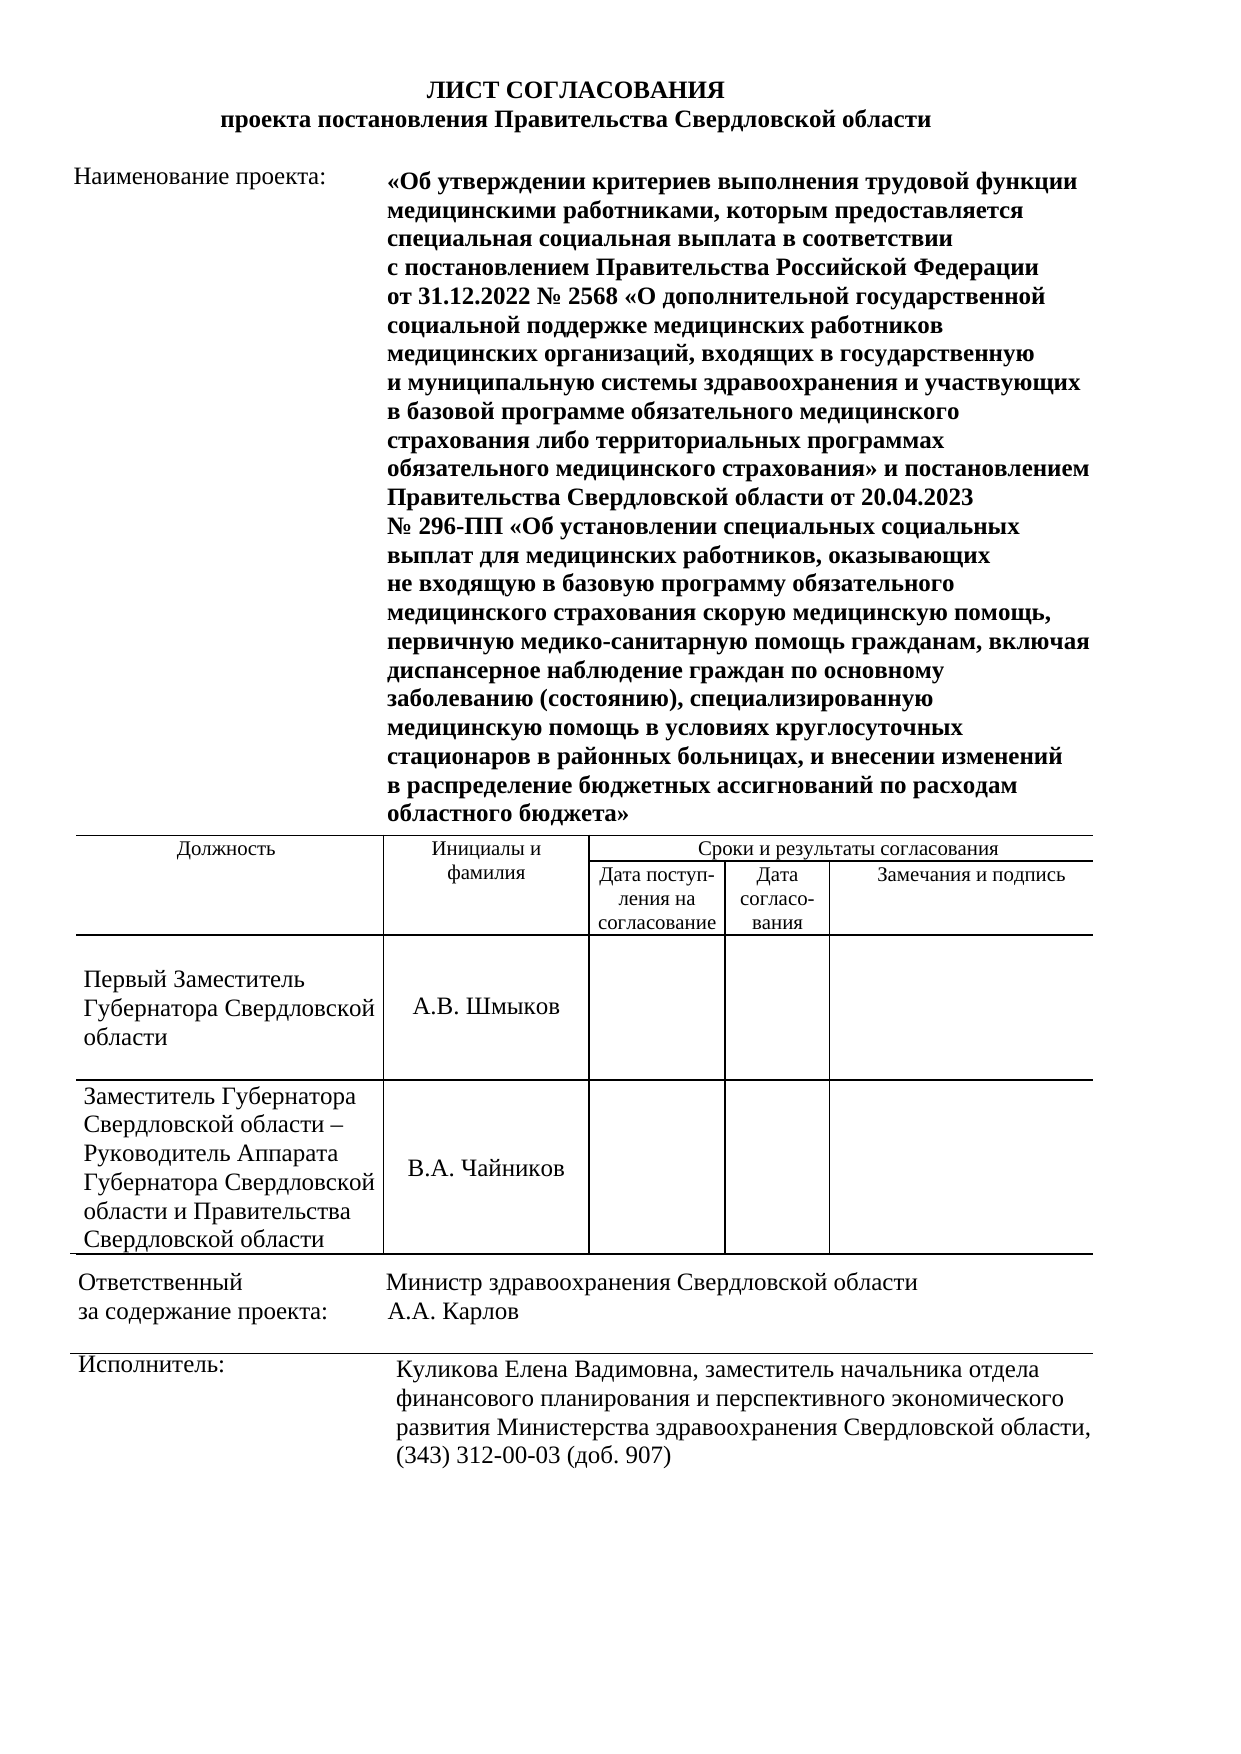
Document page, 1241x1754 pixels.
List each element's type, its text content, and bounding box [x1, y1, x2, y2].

table_header «Об утверждении критериев выполнения трудовой функции медицинскими работниками, которым предоставляется специальная социальная выплата в соответствии с постановлением Правительства Российской Федерации от 31.12.2022 № 2568 «О дополнительной государственной социальной поддержке медицинских работников медицинских организаций, входящих в государственную и муниципальную системы здравоохранения и участвующих в базовой программе обязательного медицинского страхования либо территориальных программах обязательного медицинского страхования» и постановлением Правительства Свердловской области от 20.04.2023 № 296‑ПП «Об установлении специальных социальных выплат для медицинских работников, оказывающих не входящую в базовую программу обязательного медицинского страхования скорую медицинскую помощь, первичную медико-санитарную помощь гражданам, включая диспансерное наблюдение граждан по основному заболеванию (состоянию), специализированную медицинскую помощь в условиях круглосуточных стационаров в районных больницах, и внесении изменений в распределение бюджетных ассигнований по расходам областного бюджета» [384, 166, 1093, 827]
table_cell Дата поступ-ления на согласование [590, 862, 724, 934]
table_header Инициалы и фамилия [384, 836, 588, 934]
table_cell Заместитель Губернатора Свердловской области – Руководитель Аппарата Губернатора Свердловской области и Правительства Свердловской области [76, 1081, 383, 1253]
table_header ЛИСТ СОГЛАСОВАНИЯ проекта постановления Правительства Свердловской области [59, 75, 1092, 1528]
table_cell Министр здравоохранения Свердловской области А.А. Карлов [376, 1255, 1093, 1353]
table_header Сроки и результаты согласования [590, 836, 1093, 860]
table_cell Замечания и подпись [830, 862, 1093, 934]
table_cell В.А. Чайников [384, 1081, 588, 1253]
table_cell Дата согласо-вания [726, 862, 829, 934]
table_cell Исполнитель: [70, 1354, 376, 1528]
table_cell [590, 1081, 724, 1253]
table_cell [830, 1081, 1093, 1253]
table_cell Куликова Елена Вадимовна, заместитель начальника отдела финансового планирования и перспективного экономического развития Министерства здравоохранения Свердловской области, (343) 312-00-03 (доб. 907) [376, 1354, 1093, 1498]
table_cell [376, 1498, 1093, 1528]
table_cell Ответственный за содержание проекта: [70, 1254, 376, 1353]
table_cell [70, 1079, 76, 1253]
table_cell [726, 936, 829, 1079]
table_cell [590, 936, 724, 1079]
table_cell Первый Заместитель Губернатора Свердловской области [76, 936, 383, 1079]
table_cell [70, 934, 76, 1079]
table_header [70, 835, 76, 860]
table_cell [830, 936, 1093, 1079]
table_cell [70, 860, 76, 934]
table_header Должность [76, 836, 383, 934]
table_header Наименование проекта: [70, 166, 384, 827]
table_cell [726, 1081, 829, 1253]
table_cell А.В. Шмыков [384, 936, 588, 1079]
